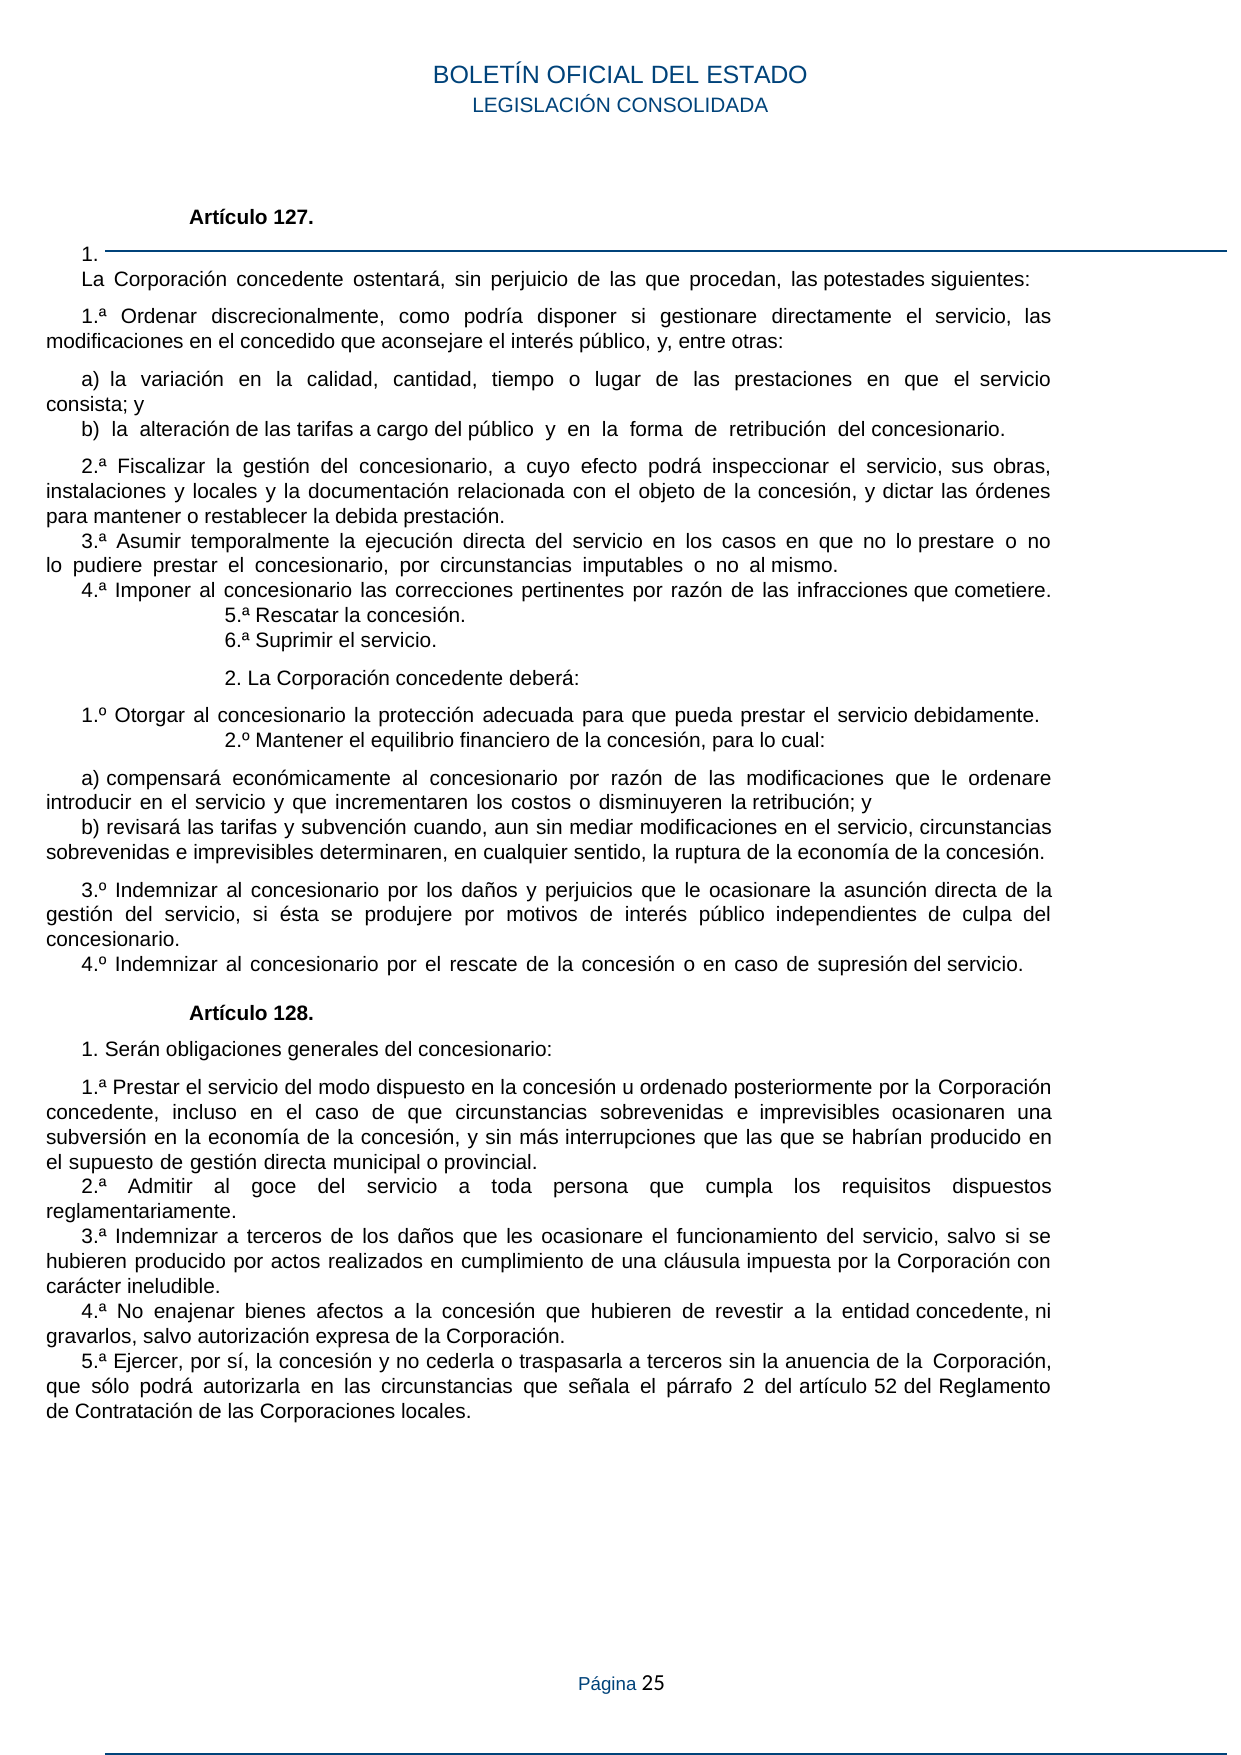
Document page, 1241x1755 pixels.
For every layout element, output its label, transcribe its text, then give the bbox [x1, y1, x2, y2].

list .ª Prestar el servicio del modo dispuesto en la concesión u ordenado posteriormente por la Corporación concedente, incluso en el caso de que circunstancias sobrevenidas e imprevisibles ocasionaren una subversión en la economía de la concesión, y sin más interrupciones que las que se habrían producido en el supuesto de gestión directa municipal o provincial. [46, 1075, 1052, 1173]
list .º Otorgar al concesionario la protección adecuada para que pueda prestar el servicio debidamente. [46, 703, 1052, 727]
list la variación en la calidad, cantidad, tiempo o lugar de las prestaciones en que el servicio consista; y [46, 367, 1052, 415]
list .ª Admitir al goce del servicio a toda persona que cumpla los requisitos dispuestos reglamentariamente. [46, 1174, 1052, 1223]
list .ª Fiscalizar la gestión del concesionario, a cuyo efecto podrá inspeccionar el servicio, sus obras, instalaciones y locales y la documentación relacionada con el objeto de la concesión, y dictar las órdenes para mantener o restablecer la debida prestación. [46, 454, 1052, 527]
list .ª Indemnizar a terceros de los daños que les ocasionare el funcionamiento del servicio, salvo si se hubieren producido por actos realizados en cumplimiento de una cláusula impuesta por la Corporación con carácter ineludible. [46, 1224, 1052, 1298]
list .ª Imponer al concesionario las correcciones pertinentes por razón de las infracciones que cometiere. [46, 578, 1052, 602]
list .ª No enajenar bienes afectos a la concesión que hubieren de revestir a la entidad concedente, ni gravarlos, salvo autorización expresa de la Corporación. [46, 1299, 1052, 1348]
subtitle Artículo 127. [189, 205, 1195, 229]
list compensará económicamente al concesionario por razón de las modificaciones que le ordenare introducir en el servicio y que incrementaren los costos o disminuyeren la retribución; y [46, 765, 1052, 814]
subtitle Artículo 128. [189, 1001, 1195, 1024]
list Serán obligaciones generales del concesionario: [46, 1037, 1195, 1061]
list .º Mantener el equilibrio financiero de la concesión, para lo cual: [224, 728, 1195, 752]
list La Corporación concedente deberá: [224, 665, 1195, 689]
list .ª Asumir temporalmente la ejecución directa del servicio en los casos en que no lo prestare o no lo pudiere prestar el concesionario, por circunstancias imputables o no al mismo. [46, 528, 1052, 577]
list revisará las tarifas y subvención cuando, aun sin mediar modificaciones en el servicio, circunstancias sobrevenidas e imprevisibles determinaren, en cualquier sentido, la ruptura de la economía de la concesión. [46, 815, 1052, 864]
list La Corporación concedente ostentará, sin perjuicio de las que procedan, las potestades siguientes: [46, 242, 1052, 291]
list .ª Rescatar la concesión. 6.ª Suprimir el servicio. [224, 603, 467, 652]
list la alteración de las tarifas a cargo del público y en la forma de retribución del concesionario. [46, 416, 1052, 440]
list .º Indemnizar al concesionario por los daños y perjuicios que le ocasionare la asunción directa de la gestión del servicio, si ésta se produjere por motivos de interés público independientes de culpa del concesionario. [46, 877, 1052, 951]
list .ª Ejercer, por sí, la concesión y no cederla o traspasarla a terceros sin la anuencia de la Corporación, que sólo podrá autorizarla en las circunstancias que señala el párrafo 2 del artículo 52 del Reglamento de Contratación de las Corporaciones locales. [46, 1349, 1052, 1422]
list .º Indemnizar al concesionario por el rescate de la concesión o en caso de supresión del servicio. [46, 952, 1052, 976]
list .ª Ordenar discrecionalmente, como podría disponer si gestionare directamente el servicio, las modificaciones en el concedido que aconsejare el interés público, y, entre otras: [46, 304, 1052, 353]
